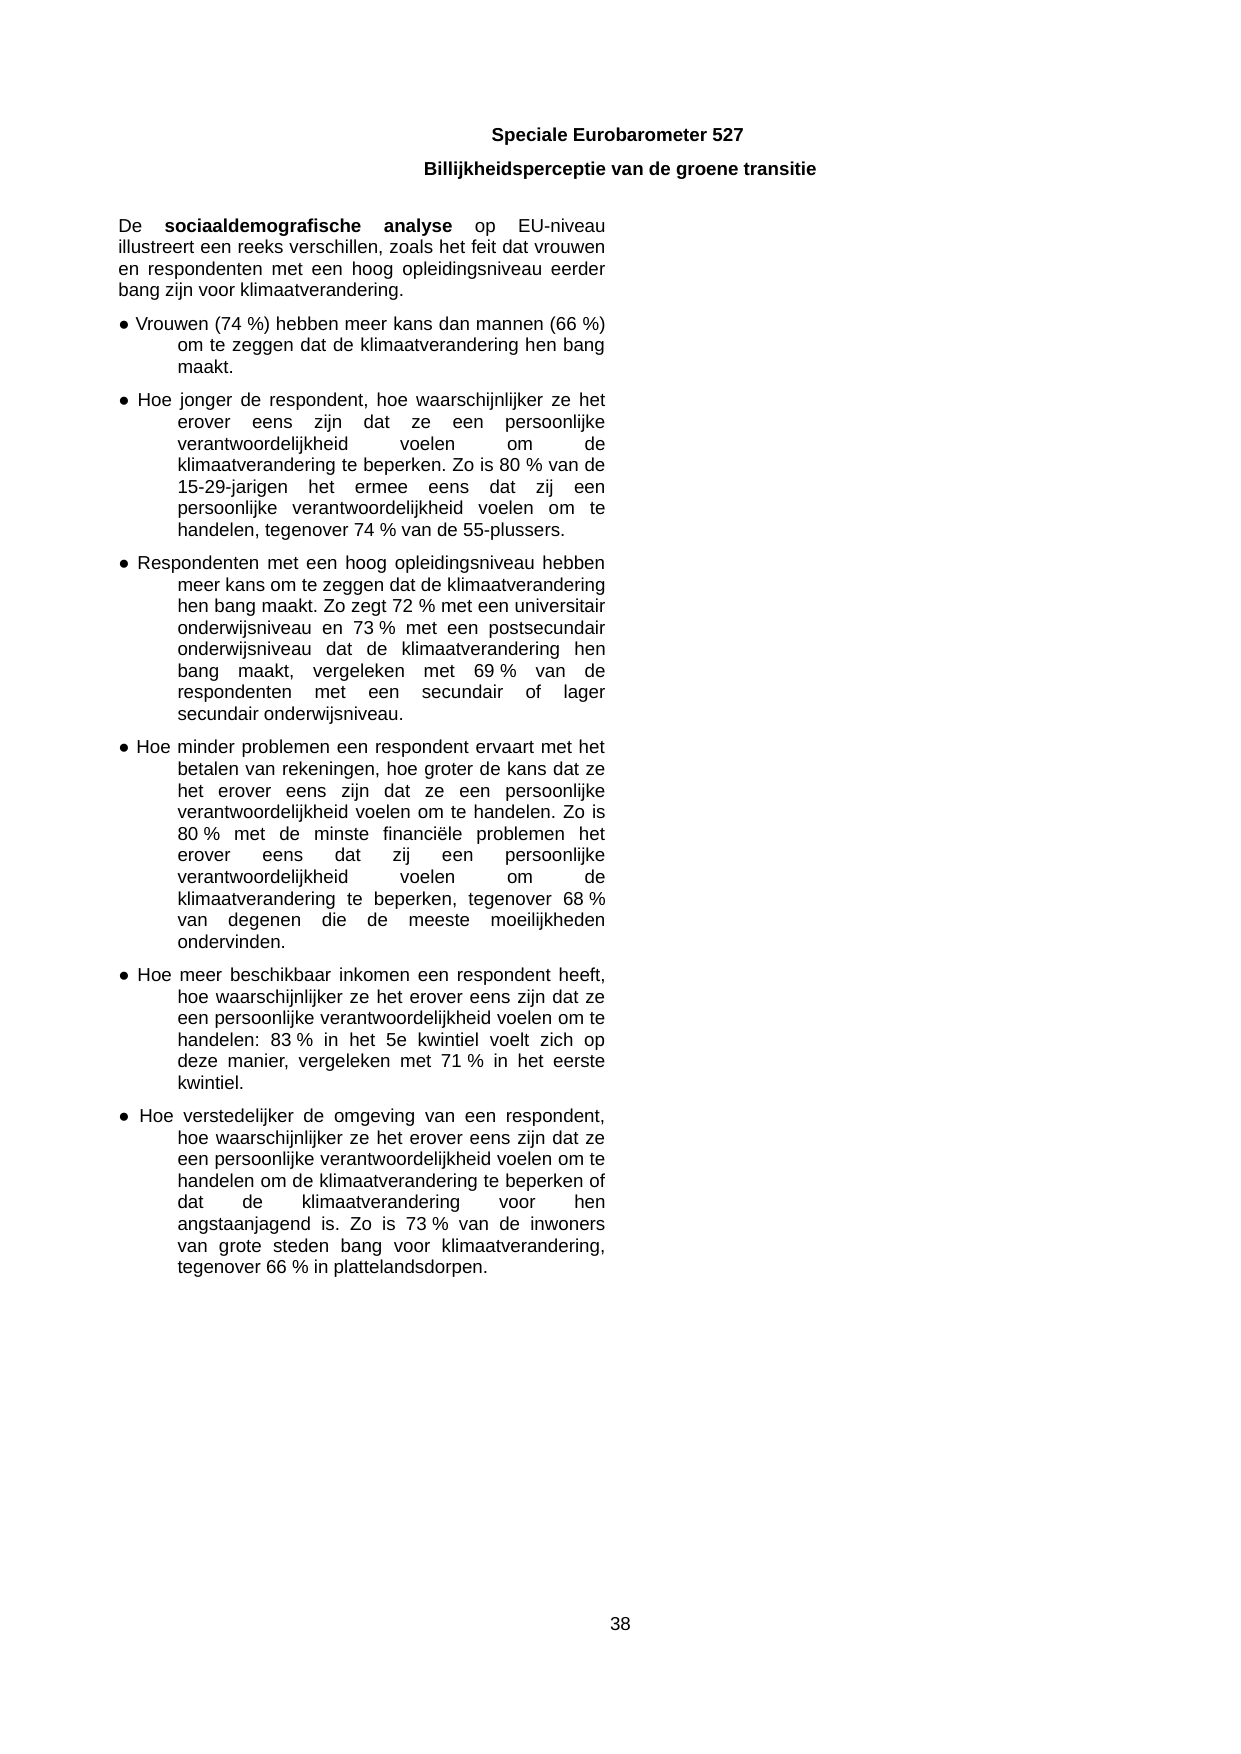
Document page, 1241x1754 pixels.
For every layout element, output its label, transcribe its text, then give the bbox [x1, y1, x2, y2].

text ● Hoe minder problemen een respondent ervaart met het betalen van rekeningen, hoe groter de kans dat ze het erover eens zijn dat ze een persoonlijke verantwoordelijkheid voelen om te handelen. Zo is 80 % met de minste financiële problemen het erover eens dat zij een persoonlijke verantwoordelijkheid voelen om de klimaatverandering te beperken, tegenover 68 % van degenen die de meeste moeilijkheden ondervinden. [118, 736, 605, 952]
text ● Respondenten met een hoog opleidingsniveau hebben meer kans om te zeggen dat de klimaatverandering hen bang maakt. Zo zegt 72 % met een universitair onderwijsniveau en 73 % met een postsecundair onderwijsniveau dat de klimaatverandering hen bang maakt, vergeleken met 69 % van de respondenten met een secundair of lager secundair onderwijsniveau. [118, 552, 605, 724]
text ● Hoe jonger de respondent, hoe waarschijnlijker ze het erover eens zijn dat ze een persoonlijke verantwoordelijkheid voelen om de klimaatverandering te beperken. Zo is 80 % van de 15-29-jarigen het ermee eens dat zij een persoonlijke verantwoordelijkheid voelen om te handelen, tegenover 74 % van de 55-plussers. [118, 389, 605, 540]
text ● Hoe verstedelijker de omgeving van een respondent, hoe waarschijnlijker ze het erover eens zijn dat ze een persoonlijke verantwoordelijkheid voelen om te handelen om de klimaatverandering te beperken of dat de klimaatverandering voor hen angstaanjagend is. Zo is 73 % van de inwoners van grote steden bang voor klimaatverandering, tegenover 66 % in plattelandsdorpen. [118, 1105, 605, 1278]
text ● Vrouwen (74 %) hebben meer kans dan mannen (66 %) om te zeggen dat de klimaatverandering hen bang maakt. [118, 313, 605, 377]
text ● Hoe meer beschikbaar inkomen een respondent heeft, hoe waarschijnlijker ze het erover eens zijn dat ze een persoonlijke verantwoordelijkheid voelen om te handelen: 83 % in het 5e kwintiel voelt zich op deze manier, vergeleken met 71 % in het eerste kwintiel. [118, 964, 605, 1093]
text De sociaaldemografische analyse op EU-niveau illustreert een reeks verschillen, zoals het feit dat vrouwen en respondenten met een hoog opleidingsniveau eerder bang zijn voor klimaatverandering. [118, 214, 605, 301]
